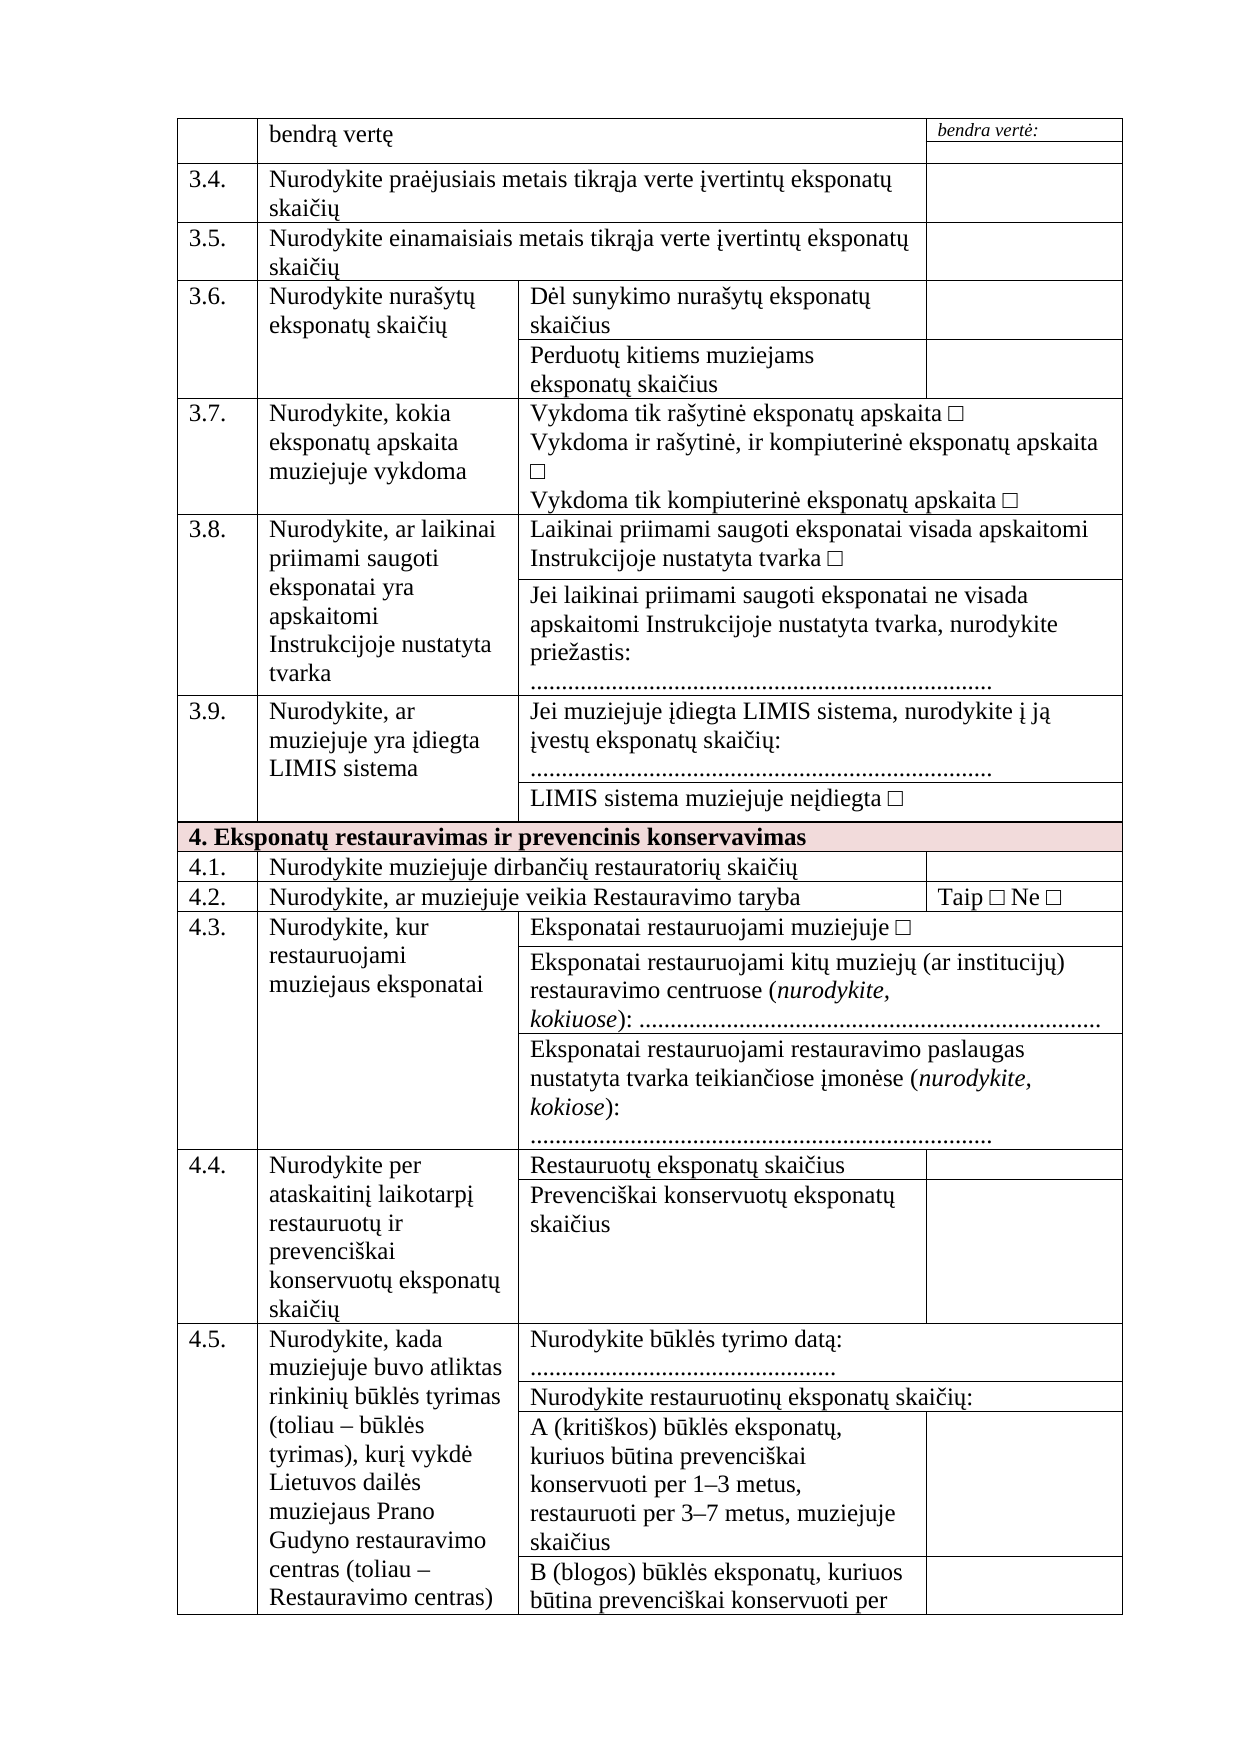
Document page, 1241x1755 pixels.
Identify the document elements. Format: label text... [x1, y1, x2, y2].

table_cell 4.3. [178, 912, 257, 1149]
table_cell 4.4. [178, 1150, 257, 1323]
table_cell Restauruotų eksponatų skaičius [519, 1150, 926, 1179]
table_cell Perduotų kitiems muziejams eksponatų skaičius [519, 340, 926, 397]
table_cell 4. Eksponatų restauravimas ir prevencinis konservavimas [178, 823, 1122, 851]
table_cell Nurodykite restauruotinų eksponatų skaičių: [519, 1382, 1122, 1411]
table_cell 4.2. [178, 882, 257, 911]
table_cell [927, 340, 1122, 397]
table_cell 3.4. [178, 164, 257, 222]
table_cell bendrą vertę [258, 119, 926, 163]
table_cell Nurodykite nurašytų eksponatų skaičių [258, 281, 518, 397]
table_cell [178, 119, 257, 163]
table_cell [927, 852, 1122, 881]
table_cell Nurodykite praėjusiais metais tikrąja verte įvertintų eksponatų skaičių [258, 164, 926, 222]
table_cell Dėl sunykimo nurašytų eksponatų skaičius [519, 281, 926, 339]
table_cell B (blogos) būklės eksponatų, kuriuos būtina prevenciškai konservuoti per [519, 1557, 926, 1614]
table_cell 3.8. [178, 515, 257, 695]
table_cell 3.9. [178, 696, 257, 821]
table_cell Nurodykite, kada muziejuje buvo atliktas rinkinių būklės tyrimas (toliau – būklės tyrimas), kurį vykdė Lietuvos dailės muziejaus Prano Gudyno restauravimo centras (toliau – Restauravimo centras) [258, 1324, 518, 1614]
table_cell Jei laikinai priimami saugoti eksponatai ne visada apskaitomi Instrukcijoje nustatyta tvarka, nurodykite priežastis: .......................................................................... [519, 580, 1122, 695]
table_cell [927, 1180, 1122, 1323]
table_cell A (kritiškos) būklės eksponatų, kuriuos būtina prevenciškai konservuoti per 1–3 metus, restauruoti per 3–7 metus, muziejuje skaičius [519, 1412, 926, 1556]
table_cell LIMIS sistema muziejuje neįdiegta □[] [519, 783, 1122, 821]
table_cell 4.5. [178, 1324, 257, 1614]
table_cell 4.1. [178, 852, 257, 881]
table_cell Nurodykite per ataskaitinį laikotarpį restauruotų ir prevenciškai konservuotų eksponatų skaičių [258, 1150, 518, 1323]
table_cell Eksponatai restauruojami kitų muziejų (ar institucijų) restauravimo centruose (nurodykite, kokiuose): .......................................................................... [519, 947, 1122, 1033]
table_cell 3.7. [178, 399, 257, 513]
table_cell Nurodykite muziejuje dirbančių restauratorių skaičių [258, 852, 926, 881]
table_cell [927, 1412, 1122, 1556]
table_cell Vykdoma tik rašytinė eksponatų apskaita □[] Vykdoma ir rašytinė, ir kompiuterinė eksponatų apskaita □[] Vykdoma tik kompiuterinė eksponatų apskaita □[] [519, 399, 1122, 513]
table_cell [927, 1557, 1122, 1614]
table_cell [927, 142, 1122, 163]
table_cell Eksponatai restauruojami restauravimo paslaugas nustatyta tvarka teikiančiose įmonėse (nurodykite, kokiose): .......................................................................... [519, 1034, 1122, 1149]
table_cell [927, 281, 1122, 339]
table_cell Nurodykite būklės tyrimo datą: ................................................. [519, 1324, 1122, 1381]
table_cell Taip □[] Ne □[] [927, 882, 1122, 911]
table_cell [927, 223, 1122, 280]
table_cell Nurodykite, kur restauruojami muziejaus eksponatai [258, 912, 518, 1149]
table_cell Nurodykite, ar muziejuje yra įdiegta LIMIS sistema [258, 696, 518, 821]
table_cell Nurodykite einamaisiais metais tikrąja verte įvertintų eksponatų skaičių [258, 223, 926, 280]
table_cell [927, 164, 1122, 222]
table_cell Nurodykite, ar laikinai priimami saugoti eksponatai yra apskaitomi Instrukcijoje nustatyta tvarka [258, 515, 518, 695]
table_cell 3.5. [178, 223, 257, 280]
table_cell Nurodykite, ar muziejuje veikia Restauravimo taryba [258, 882, 926, 911]
table_cell bendra vertė: [927, 119, 1122, 141]
table_cell [927, 1150, 1122, 1179]
table_cell Eksponatai restauruojami muziejuje □[] [519, 912, 1122, 946]
table_cell Jei muziejuje įdiegta LIMIS sistema, nurodykite į ją įvestų eksponatų skaičių: .......................................................................... [519, 696, 1122, 782]
table_cell Prevenciškai konservuotų eksponatų skaičius [519, 1180, 926, 1323]
table_cell Laikinai priimami saugoti eksponatai visada apskaitomi Instrukcijoje nustatyta tvarka □[] [519, 515, 1122, 579]
table_cell Nurodykite, kokia eksponatų apskaita muziejuje vykdoma [258, 399, 518, 513]
table_cell 3.6. [178, 281, 257, 397]
